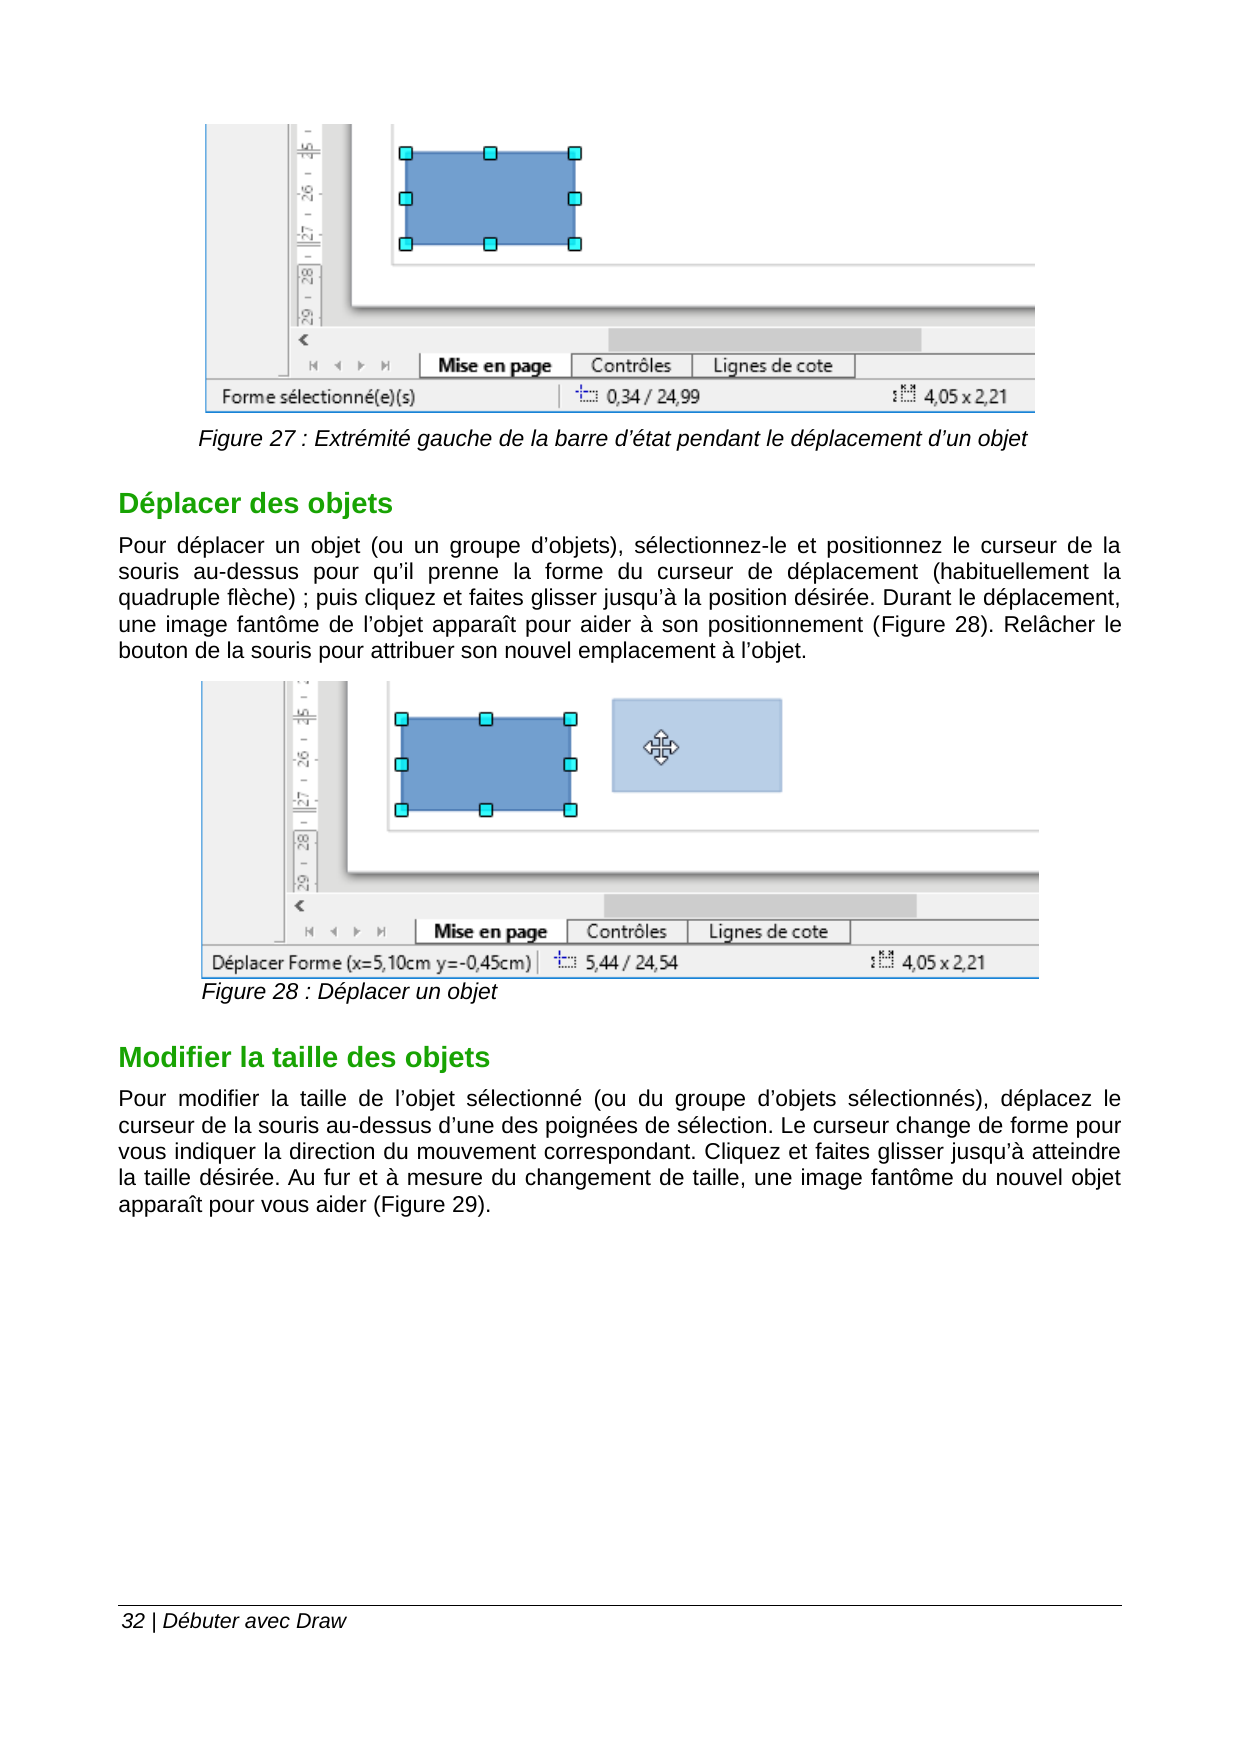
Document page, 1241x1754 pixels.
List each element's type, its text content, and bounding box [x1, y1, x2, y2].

picture [205, 124, 1035, 413]
text Pour déplacer un objet (ou un groupe d’objets), sélectionnez-le et positionnez le curseur de la souris au-dessus pour qu’il prenne la forme du curseur de déplacement (habituellement la quadruple flèche) ; puis cliquez et faites glisser jusqu’à la position désirée. Durant le déplacement, une image fantôme de l’objet apparaît pour aider à son positionnement (Figure 28). Relâcher le bouton de la souris pour attribuer son nouvel emplacement à l’objet. [118, 532, 1122, 663]
text Figure 27 : Extrémité gauche de la barre d’état pendant le déplacement d’un objet [198, 424, 1042, 451]
text Pour modifier la taille de l’objet sélectionné (ou du groupe d’objets sélectionnés), déplacez le curseur de la souris au-dessus d’une des poignées de sélection. Le curseur change de forme pour vous indiquer la direction du mouvement correspondant. Cliquez et faites glisser jusqu’à atteindre la taille désirée. Au fur et à mesure du changement de taille, une image fantôme du nouvel objet apparaît pour vous aider (Figure 29). [118, 1085, 1122, 1217]
subtitle Modifier la taille des objets [118, 1040, 1122, 1073]
text Figure 28 : Déplacer un objet [201, 979, 1039, 1004]
picture [201, 681, 1039, 979]
subtitle Déplacer des objets [118, 486, 1122, 520]
